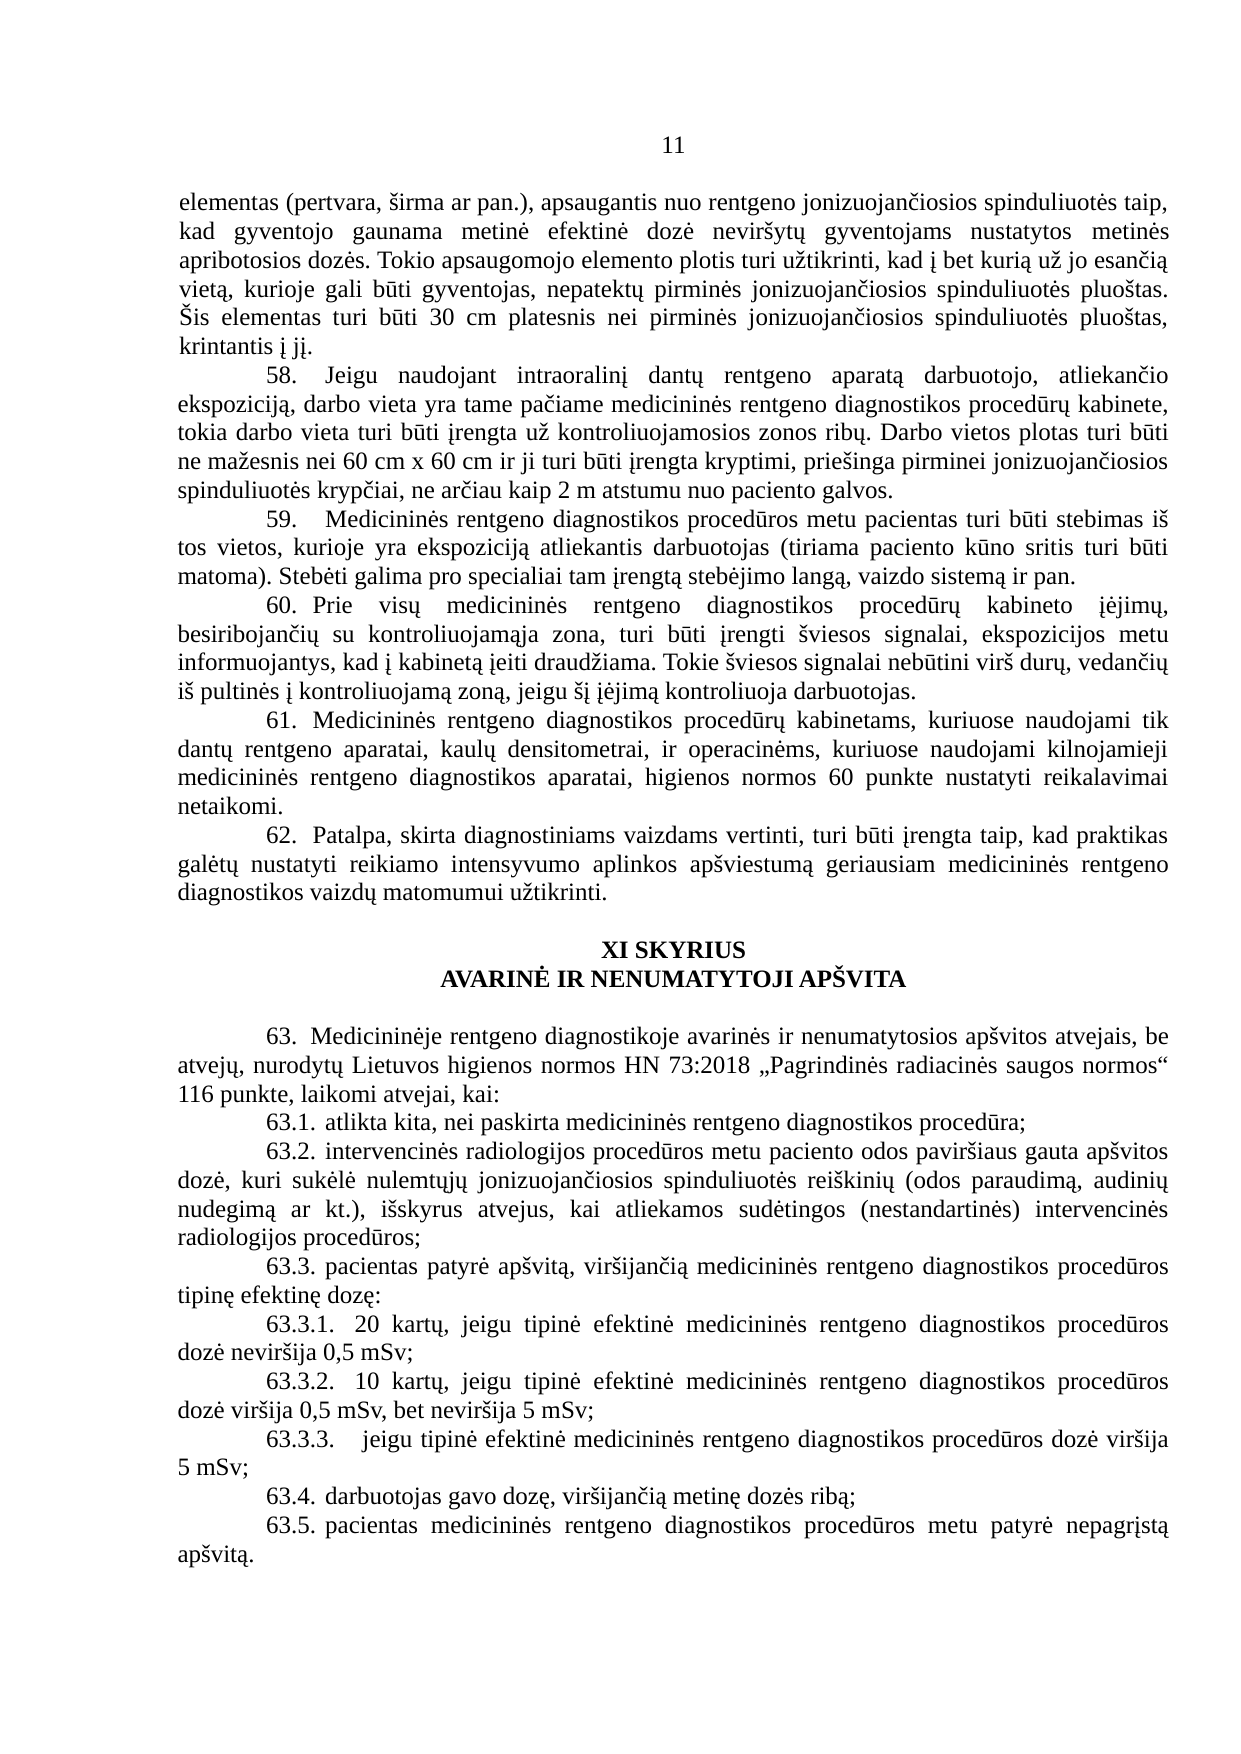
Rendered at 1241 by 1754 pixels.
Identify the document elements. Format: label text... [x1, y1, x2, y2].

text 63.3. pacientas patyrė apšvitą, viršijančią medicininės rentgeno diagnostikos procedūros tipinę efektinę dozę: [177, 1251, 1169, 1309]
text 63. Medicininėje rentgeno diagnostikoje avarinės ir nenumatytosios apšvitos atvejais, be atvejų, nurodytų Lietuvos higienos normos HN 73:2018 „Pagrindinės radiacinės saugos normos“ 116 punkte, laikomi atvejai, kai: [177, 1021, 1169, 1107]
text 63.3.3. jeigu tipinė efektinė medicininės rentgeno diagnostikos procedūros dozė viršija 5 mSv; [177, 1424, 1169, 1481]
text 61. Medicininės rentgeno diagnostikos procedūrų kabinetams, kuriuose naudojami tik dantų rentgeno aparatai, kaulų densitometrai, ir operacinėms, kuriuose naudojami kilnojamieji medicininės rentgeno diagnostikos aparatai, higienos normos 60 punkte nustatyti reikalavimai netaikomi. [177, 705, 1169, 820]
text 63.2. intervencinės radiologijos procedūros metu paciento odos paviršiaus gauta apšvitos dozė, kuri sukėlė nulemtųjų jonizuojančiosios spinduliuotės reiškinių (odos paraudimą, audinių nudegimą ar kt.), išskyrus atvejus, kai atliekamos sudėtingos (nestandartinės) intervencinės radiologijos procedūros; [177, 1136, 1169, 1251]
text XI SKYRIUS [177, 935, 1169, 964]
text 62. Patalpa, skirta diagnostiniams vaizdams vertinti, turi būti įrengta taip, kad praktikas galėtų nustatyti reikiamo intensyvumo aplinkos apšviestumą geriausiam medicininės rentgeno diagnostikos vaizdų matomumui užtikrinti. [177, 820, 1169, 906]
text 63.3.2. 10 kartų, jeigu tipinė efektinė medicininės rentgeno diagnostikos procedūros dozė viršija 0,5 mSv, bet neviršija 5 mSv; [177, 1366, 1169, 1424]
text 63.5. pacientas medicininės rentgeno diagnostikos procedūros metu patyrė nepagrįstą apšvitą. [177, 1510, 1169, 1567]
text 60. Prie visų medicininės rentgeno diagnostikos procedūrų kabineto įėjimų, besiribojančių su kontroliuojamąja zona, turi būti įrengti šviesos signalai, ekspozicijos metu informuojantys, kad į kabinetą įeiti draudžiama. Tokie šviesos signalai nebūtini virš durų, vedančių iš pultinės į kontroliuojamą zoną, jeigu šį įėjimą kontroliuoja darbuotojas. [177, 590, 1169, 705]
text 58. Jeigu naudojant intraoralinį dantų rentgeno aparatą darbuotojo, atliekančio ekspoziciją, darbo vieta yra tame pačiame medicininės rentgeno diagnostikos procedūrų kabinete, tokia darbo vieta turi būti įrengta už kontroliuojamosios zonos ribų. Darbo vietos plotas turi būti ne mažesnis nei 60 cm x 60 cm ir ji turi būti įrengta kryptimi, priešinga pirminei jonizuojančiosios spinduliuotės krypčiai, ne arčiau kaip 2 m atstumu nuo paciento galvos. [177, 360, 1169, 504]
text 63.3.1. 20 kartų, jeigu tipinė efektinė medicininės rentgeno diagnostikos procedūros dozė neviršija 0,5 mSv; [177, 1309, 1169, 1366]
text elementas (pertvara, širma ar pan.), apsaugantis nuo rentgeno jonizuojančiosios spinduliuotės taip, kad gyventojo gaunama metinė efektinė dozė neviršytų gyventojams nustatytos metinės apribotosios dozės. Tokio apsaugomojo elemento plotis turi užtikrinti, kad į bet kurią už jo esančią vietą, kurioje gali būti gyventojas, nepatektų pirminės jonizuojančiosios spinduliuotės pluoštas. Šis elementas turi būti 30 cm platesnis nei pirminės jonizuojančiosios spinduliuotės pluoštas, krintantis į jį. [179, 187, 1169, 360]
text 63.4. darbuotojas gavo dozę, viršijančią metinę dozės ribą; [177, 1481, 1169, 1510]
text 63.1. atlikta kita, nei paskirta medicininės rentgeno diagnostikos procedūra; [177, 1107, 1169, 1136]
text 59. Medicininės rentgeno diagnostikos procedūros metu pacientas turi būti stebimas iš tos vietos, kurioje yra ekspoziciją atliekantis darbuotojas (tiriama paciento kūno sritis turi būti matoma). Stebėti galima pro specialiai tam įrengtą stebėjimo langą, vaizdo sistemą ir pan. [177, 504, 1169, 590]
text AVARINĖ IR NENUMATYTOJI APŠVITA [177, 964, 1169, 992]
